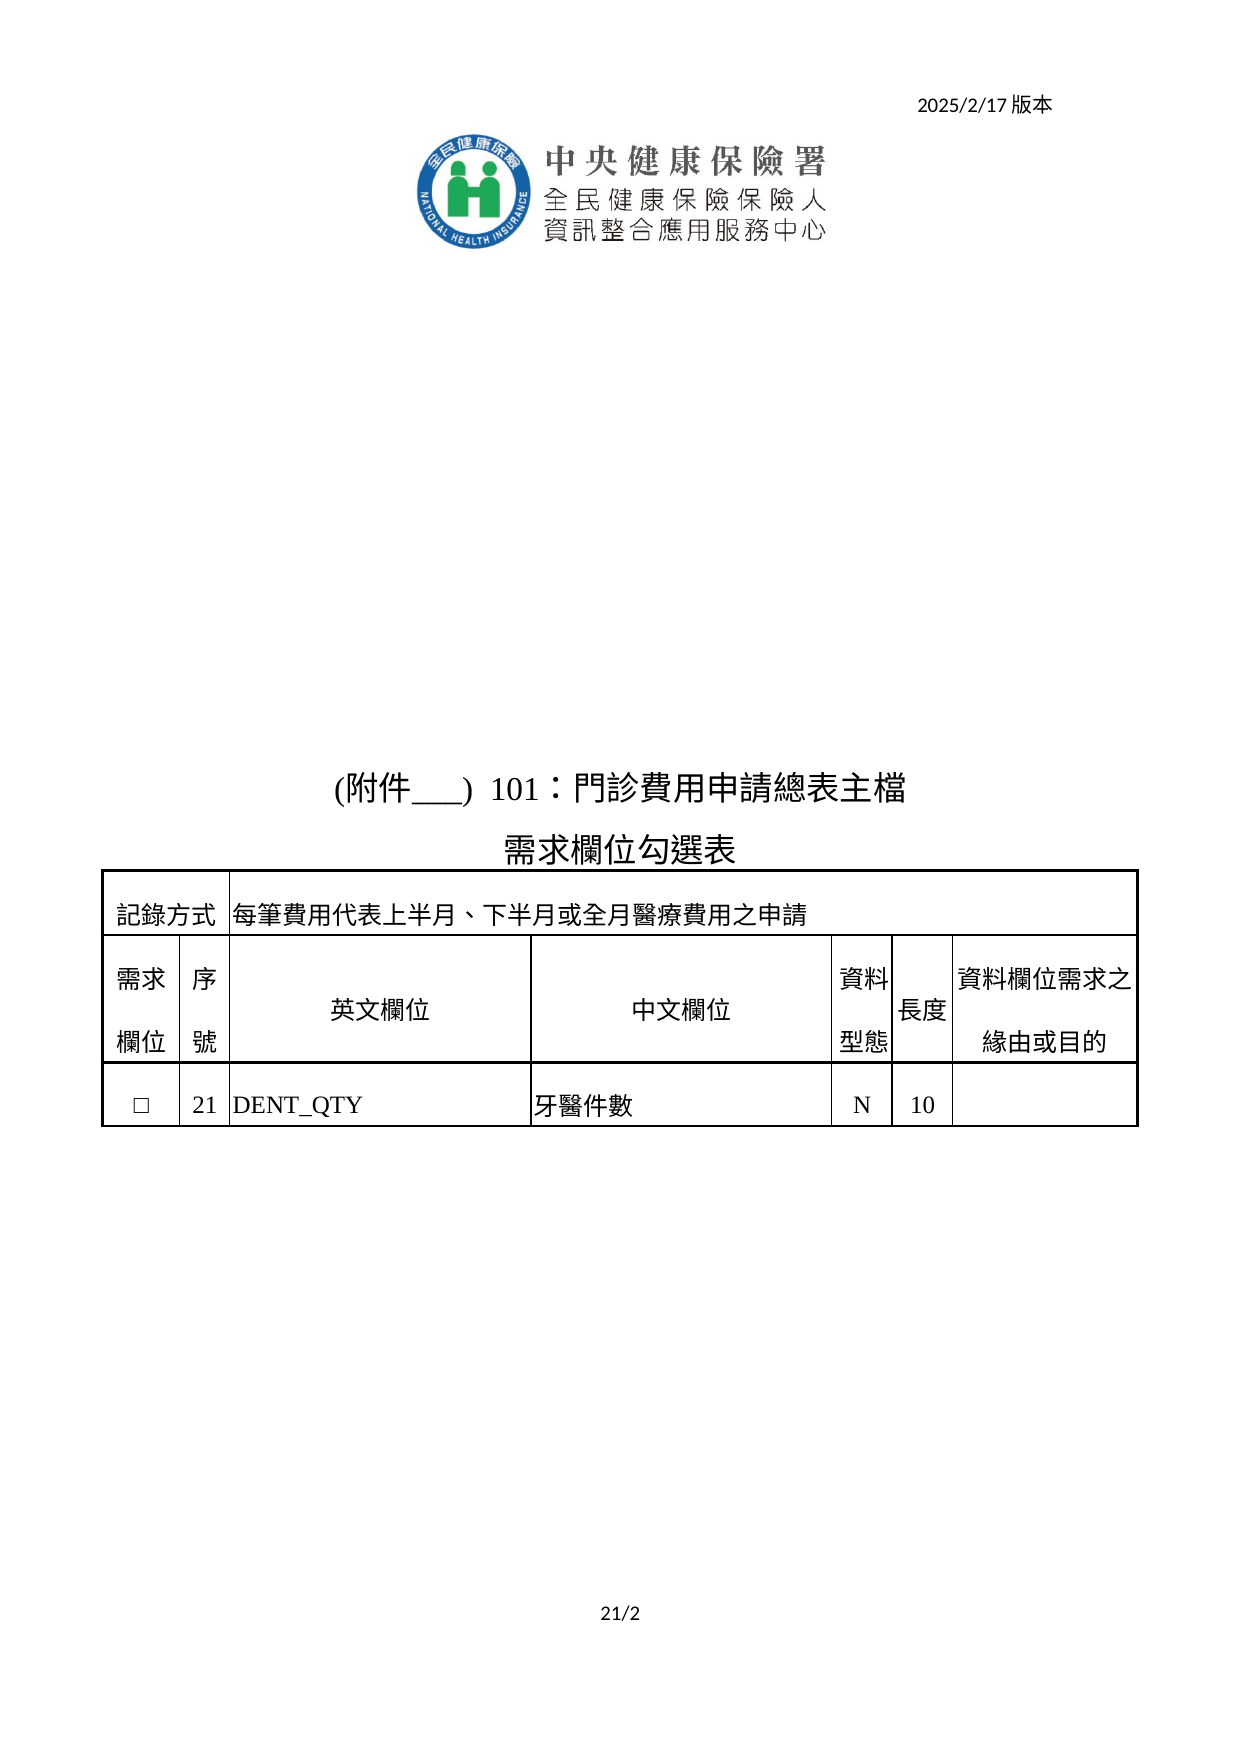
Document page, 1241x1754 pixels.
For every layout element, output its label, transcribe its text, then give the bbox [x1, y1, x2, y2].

table_cell 記錄方式 [104, 872, 229, 934]
table_cell 21 [180, 1064, 229, 1125]
table_cell 需求欄位 [104, 936, 179, 1061]
table_cell 資料欄位需求之 緣由或目的 [953, 936, 1136, 1061]
table_cell 每筆費用代表上半月、下半月或全月醫療費用之申請 [230, 872, 1136, 934]
table_cell 中文欄位 [532, 936, 831, 1061]
table_cell 資料型態 [832, 936, 891, 1061]
table_header (附件___) 101：門診費用申請總表主檔 需求欄位勾選表 [103, 744, 1138, 869]
table_cell 長度 [893, 936, 952, 1061]
table_cell [953, 1064, 1136, 1125]
table_cell □ [104, 1064, 179, 1125]
table_cell 序 號 [180, 936, 229, 1061]
table_cell DENT_QTY [230, 1064, 530, 1125]
table_cell N [832, 1064, 891, 1125]
table_cell 牙醫件數 [532, 1064, 831, 1125]
table_cell 10 [893, 1064, 952, 1125]
table_cell 英文欄位 [230, 936, 530, 1061]
